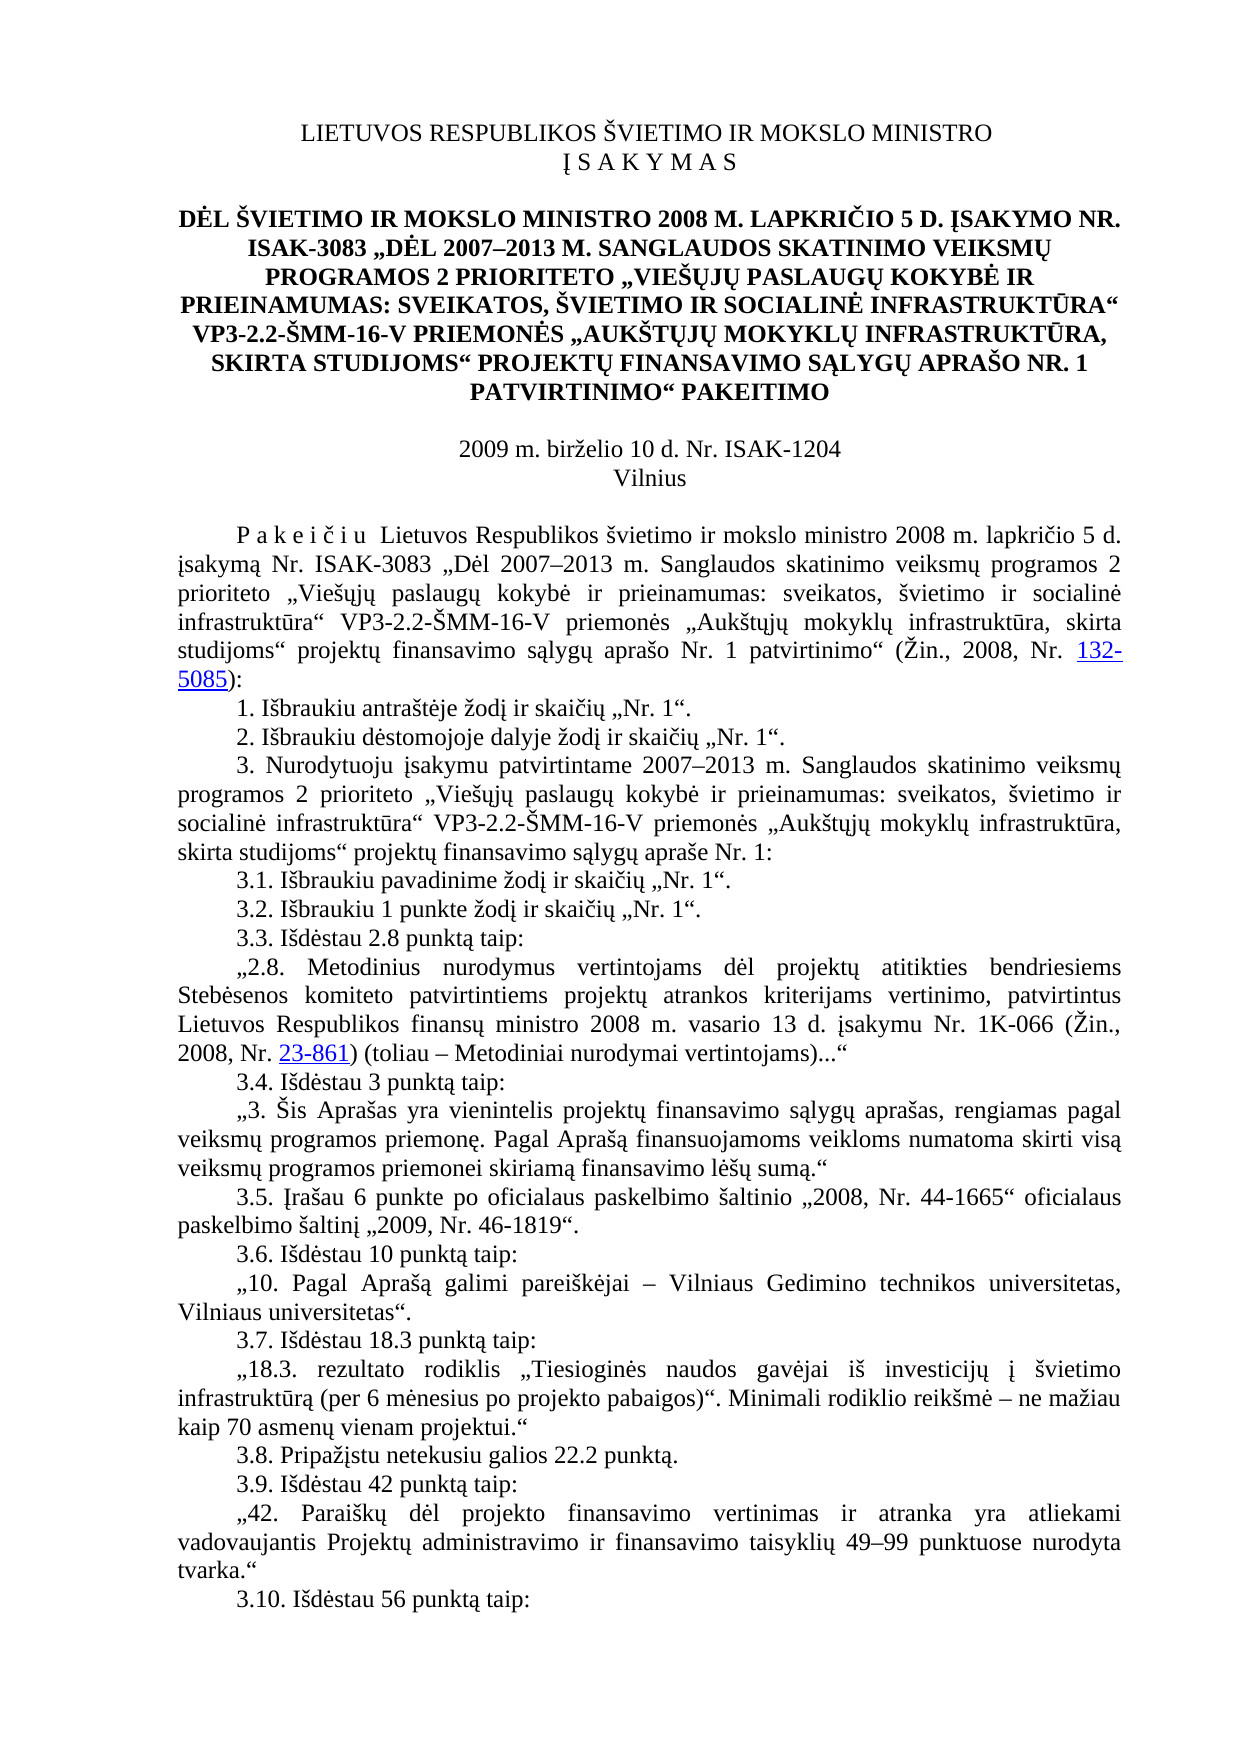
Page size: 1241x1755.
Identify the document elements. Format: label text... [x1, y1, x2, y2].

text „3. Šis Aprašas yra vienintelis projektų finansavimo sąlygų aprašas, rengiamas pagal veiksmų programos priemonę. Pagal Aprašą finansuojamoms veikloms numatoma skirti visą veiksmų programos priemonei skiriamą finansavimo lėšų sumą.“ [177, 1096, 1122, 1182]
text 2009 m. birželio 10 d. Nr. ISAK-1204 [177, 434, 1122, 463]
text 3.4. Išdėstau 3 punktą taip: [177, 1067, 1122, 1096]
text „18.3. rezultato rodiklis „Tiesioginės naudos gavėjai iš investicijų į švietimo infrastruktūrą (per 6 mėnesius po projekto pabaigos)“. Minimali rodiklio reikšmė – ne mažiau kaip 70 asmenų vienam projektui.“ [177, 1354, 1122, 1441]
text 3.1. Išbraukiu pavadinime žodį ir skaičių „Nr. 1“. [177, 866, 1122, 894]
text Vilnius [177, 463, 1122, 492]
text 3.10. Išdėstau 56 punktą taip: [177, 1584, 1122, 1613]
text 3. Nurodytuoju įsakymu patvirtintame 2007–2013 m. Sanglaudos skatinimo veiksmų programos 2 prioriteto „Viešųjų paslaugų kokybė ir prieinamumas: sveikatos, švietimo ir socialinė infrastruktūra“ VP3-2.2-ŠMM-16-V priemonės „Aukštųjų mokyklų infrastruktūra, skirta studijoms“ projektų finansavimo sąlygų apraše Nr. 1: [177, 751, 1122, 866]
text LIETUVOS RESPUBLIKOS ŠVIETIMO IR MOKSLO MINISTRO [177, 118, 1122, 147]
text 3.5. Įrašau 6 punkte po oficialaus paskelbimo šaltinio „2008, Nr. 44-1665“ oficialaus paskelbimo šaltinį „2009, Nr. 46-1819“. [177, 1182, 1122, 1239]
text 3.7. Išdėstau 18.3 punktą taip: [177, 1326, 1122, 1354]
text 3.6. Išdėstau 10 punktą taip: [177, 1239, 1122, 1268]
text 1. Išbraukiu antraštėje žodį ir skaičių „Nr. 1“. [177, 693, 1122, 722]
text 3.2. Išbraukiu 1 punkte žodį ir skaičių „Nr. 1“. [177, 894, 1122, 923]
text DĖL ŠVIETIMO IR MOKSLO MINISTRO 2008 M. LAPKRIČIO 5 D. ĮSAKYMO NR. ISAK-3083 „DĖL 2007–2013 M. SANGLAUDOS SKATINIMO VEIKSMŲ PROGRAMOS 2 PRIORITETO „VIEŠŲJŲ PASLAUGŲ KOKYBĖ IR PRIEINAMUMAS: SVEIKATOS, ŠVIETIMO IR SOCIALINĖ INFRASTRUKTŪRA“ VP3-2.2-ŠMM-16-V PRIEMONĖS „AUKŠTŲJŲ MOKYKLŲ INFRASTRUKTŪRA, SKIRTA STUDIJOMS“ PROJEKTŲ FINANSAVIMO SĄLYGŲ APRAŠO NR. 1 PATVIRTINIMO“ PAKEITIMO [177, 204, 1122, 406]
text „10. Pagal Aprašą galimi pareiškėjai – Vilniaus Gedimino technikos universitetas, Vilniaus universitetas“. [177, 1268, 1122, 1326]
text 3.9. Išdėstau 42 punktą taip: [177, 1469, 1122, 1498]
text „42. Paraiškų dėl projekto finansavimo vertinimas ir atranka yra atliekami vadovaujantis Projektų administravimo ir finansavimo taisyklių 49–99 punktuose nurodyta tvarka.“ [177, 1498, 1122, 1584]
text „2.8. Metodinius nurodymus vertintojams dėl projektų atitikties bendriesiems Stebėsenos komiteto patvirtintiems projektų atrankos kriterijams vertinimo, patvirtintus Lietuvos Respublikos finansų ministro 2008 m. vasario 13 d. įsakymu Nr. 1K-066 (Žin., 2008, Nr. 23-861) (toliau – Metodiniai nurodymai vertintojams)...“ [177, 952, 1122, 1067]
text 3.8. Pripažįstu netekusiu galios 22.2 punktą. [177, 1441, 1122, 1469]
text 2. Išbraukiu dėstomojoje dalyje žodį ir skaičių „Nr. 1“. [177, 722, 1122, 751]
text Pakeičiu Lietuvos Respublikos švietimo ir mokslo ministro 2008 m. lapkričio 5 d. įsakymą Nr. ISAK-3083 „Dėl 2007–2013 m. Sanglaudos skatinimo veiksmų programos 2 prioriteto „Viešųjų paslaugų kokybė ir prieinamumas: sveikatos, švietimo ir socialinė infrastruktūra“ VP3-2.2-ŠMM-16-V priemonės „Aukštųjų mokyklų infrastruktūra, skirta studijoms“ projektų finansavimo sąlygų aprašo Nr. 1 patvirtinimo“ (Žin., 2008, Nr. 132-5085): [177, 521, 1122, 693]
text ĮSAKYMAS [177, 147, 1122, 176]
text 3.3. Išdėstau 2.8 punktą taip: [177, 923, 1122, 952]
